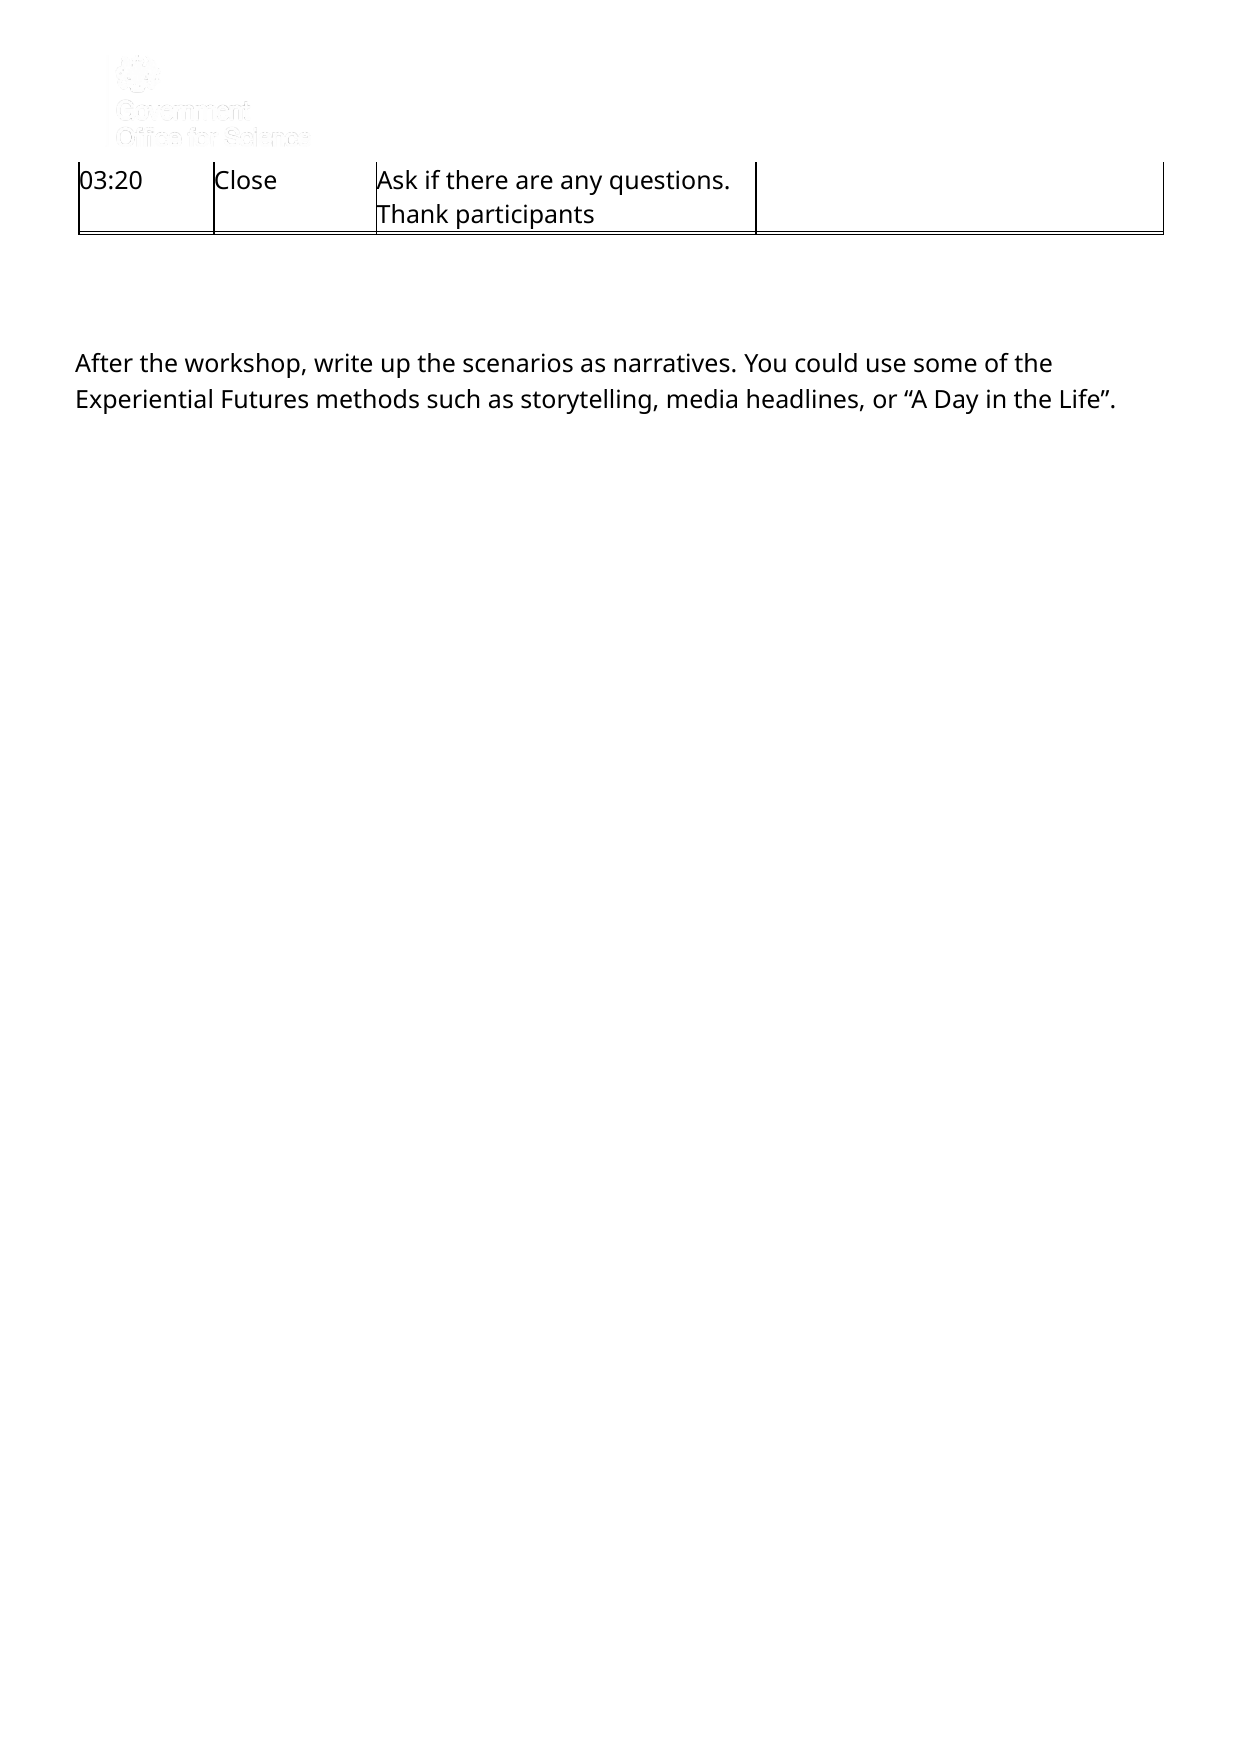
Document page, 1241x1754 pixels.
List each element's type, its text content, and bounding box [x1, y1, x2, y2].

table_cell Ask if there are any questions. Thank participants [377, 162, 755, 231]
table_cell 03:20 [80, 162, 213, 231]
table_cell [757, 162, 1163, 231]
table_cell Close [215, 162, 376, 231]
table_cell [74, 162, 78, 231]
text After the workshop, write up the scenarios as narratives. You could use some of the Experiential Futures methods such as storytelling, media headlines, or “A Day in the Life”. [75, 346, 1165, 416]
